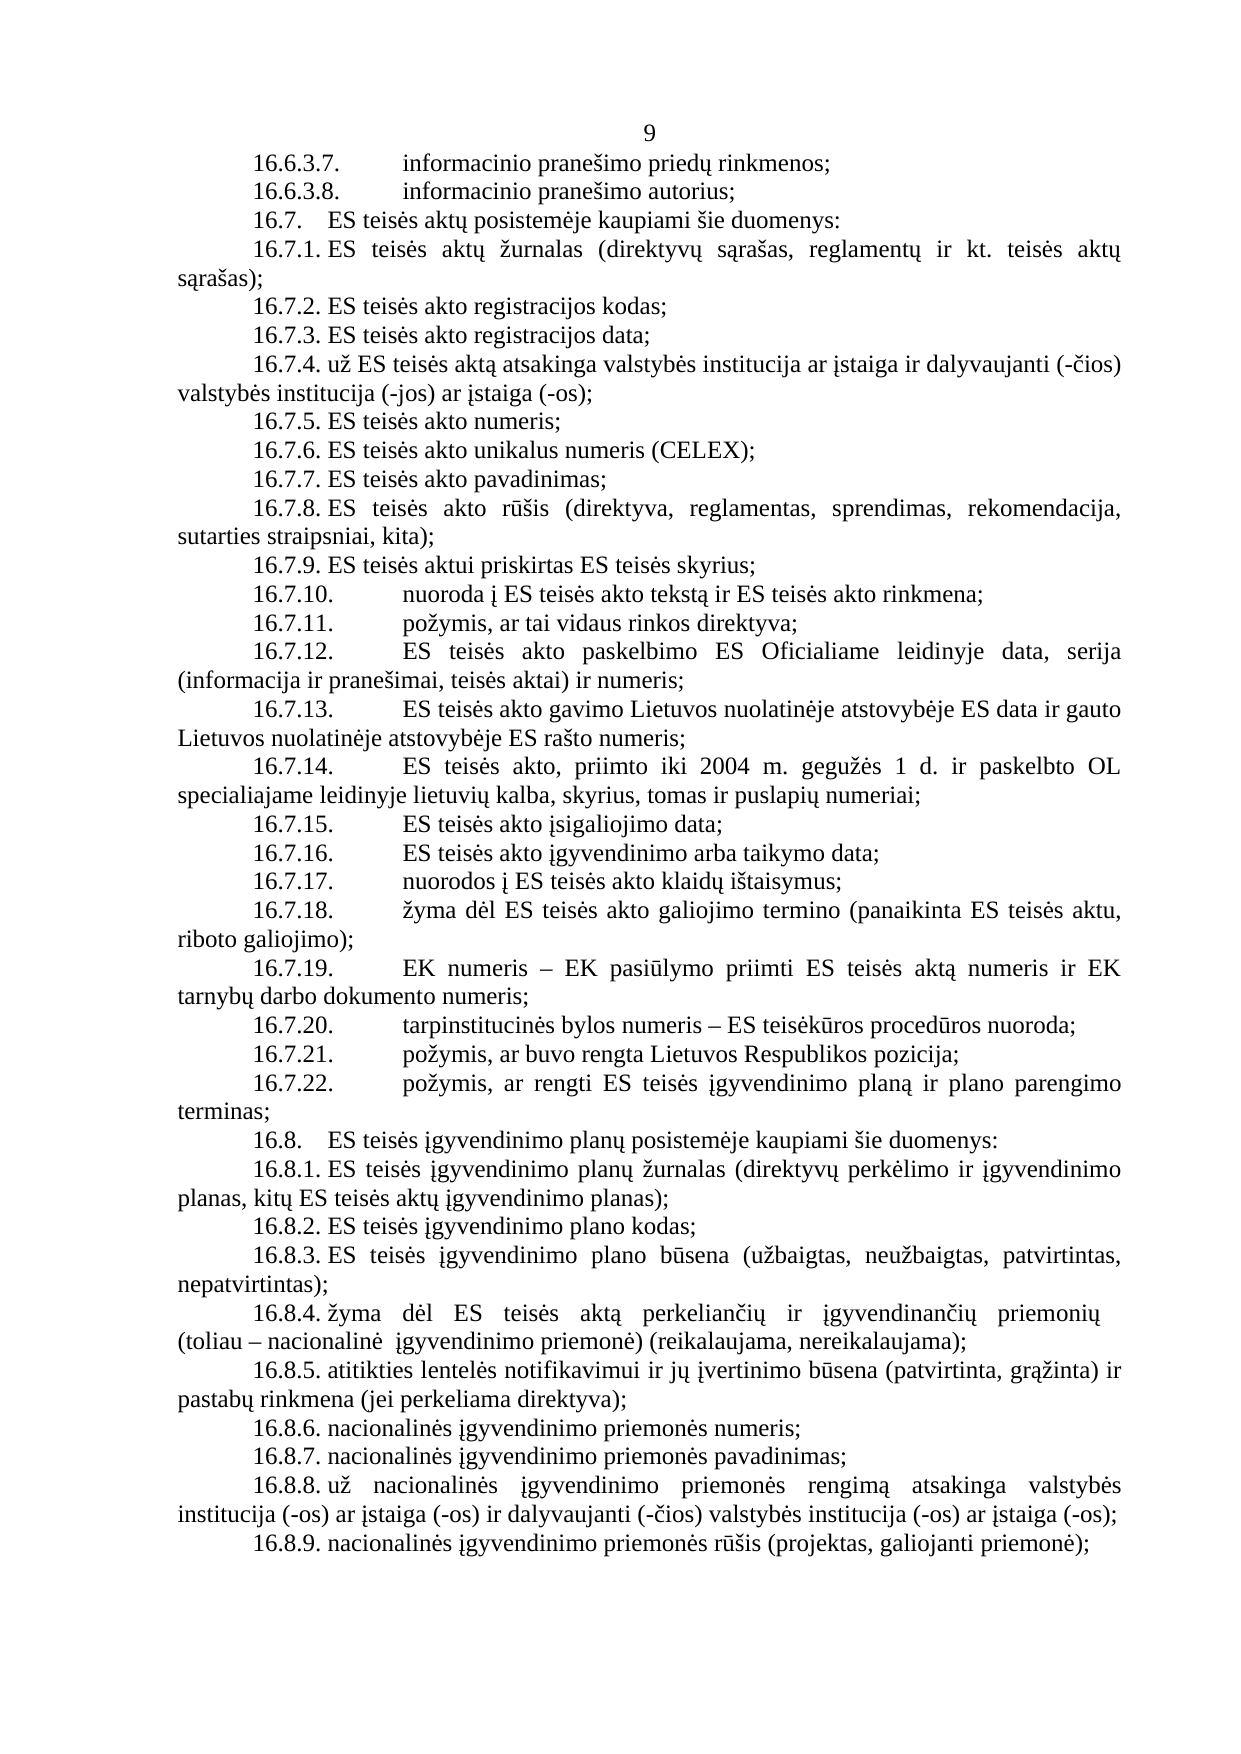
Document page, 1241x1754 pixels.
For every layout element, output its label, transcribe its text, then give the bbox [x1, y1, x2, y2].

text 16.7.8. ES teisės akto rūšis (direktyva, reglamentas, sprendimas, rekomendacija, sutarties straipsniai, kita); [177, 493, 1122, 550]
text 16.8.8. už nacionalinės įgyvendinimo priemonės rengimą atsakinga valstybės institucija (-os) ar įstaiga (-os) ir dalyvaujanti (-čios) valstybės institucija (-os) ar įstaiga (-os); [177, 1470, 1122, 1528]
text 16.7.15. ES teisės akto įsigaliojimo data; [177, 809, 1122, 838]
text 16.7.6. ES teisės akto unikalus numeris (CELEX); [177, 435, 1122, 464]
text 16.7.5. ES teisės akto numeris; [177, 406, 1122, 435]
text 16.8.5. atitikties lentelės notifikavimui ir jų įvertinimo būsena (patvirtinta, grąžinta) ir pastabų rinkmena (jei perkeliama direktyva); [177, 1355, 1122, 1413]
text 16.7.18. žyma dėl ES teisės akto galiojimo termino (panaikinta ES teisės aktu, riboto galiojimo); [177, 895, 1122, 953]
text 16.7.17. nuorodos į ES teisės akto klaidų ištaisymus; [177, 866, 1122, 895]
text 16.7.16. ES teisės akto įgyvendinimo arba taikymo data; [177, 838, 1122, 866]
text 16.7.3. ES teisės akto registracijos data; [177, 320, 1122, 349]
text 16.8.7. nacionalinės įgyvendinimo priemonės pavadinimas; [177, 1441, 1122, 1470]
text 16.7.22. požymis, ar rengti ES teisės įgyvendinimo planą ir plano parengimo terminas; [177, 1068, 1122, 1125]
text 16.7.13. ES teisės akto gavimo Lietuvos nuolatinėje atstovybėje ES data ir gauto Lietuvos nuolatinėje atstovybėje ES rašto numeris; [177, 694, 1122, 751]
text 16.8.1. ES teisės įgyvendinimo planų žurnalas (direktyvų perkėlimo ir įgyvendinimo planas, kitų ES teisės aktų įgyvendinimo planas); [177, 1154, 1122, 1211]
text 16.7.12. ES teisės akto paskelbimo ES Oficialiame leidinyje data, serija (informacija ir pranešimai, teisės aktai) ir numeris; [177, 636, 1122, 694]
text 16.8.4. žyma dėl ES teisės aktą perkeliančių ir įgyvendinančių priemonių (toliau – nacionalinė įgyvendinimo priemonė) (reikalaujama, nereikalaujama); [177, 1298, 1122, 1355]
text 16.7.11. požymis, ar tai vidaus rinkos direktyva; [177, 608, 1122, 636]
text 16.8.2. ES teisės įgyvendinimo plano kodas; [177, 1211, 1122, 1240]
text 16.8.6. nacionalinės įgyvendinimo priemonės numeris; [177, 1413, 1122, 1441]
text 16.8.9. nacionalinės įgyvendinimo priemonės rūšis (projektas, galiojanti priemonė); [177, 1528, 1122, 1556]
text 16.7.9. ES teisės aktui priskirtas ES teisės skyrius; [177, 550, 1122, 579]
text 16.7.2. ES teisės akto registracijos kodas; [177, 291, 1122, 320]
text 16.7.1. ES teisės aktų žurnalas (direktyvų sąrašas, reglamentų ir kt. teisės aktų sąrašas); [177, 234, 1122, 291]
text 16.8.3. ES teisės įgyvendinimo plano būsena (užbaigtas, neužbaigtas, patvirtintas, nepatvirtintas); [177, 1240, 1122, 1298]
text 16.7.19. EK numeris – EK pasiūlymo priimti ES teisės aktą numeris ir EK tarnybų darbo dokumento numeris; [177, 953, 1122, 1010]
text 16.7.7. ES teisės akto pavadinimas; [177, 464, 1122, 493]
text 16.7.4. už ES teisės aktą atsakinga valstybės institucija ar įstaiga ir dalyvaujanti (-čios) valstybės institucija (-jos) ar įstaiga (-os); [177, 349, 1122, 406]
text 16.7.20. tarpinstitucinės bylos numeris – ES teisėkūros procedūros nuoroda; [177, 1010, 1122, 1039]
text 16.6.3.7. informacinio pranešimo priedų rinkmenos; [177, 148, 1122, 176]
text 16.8. ES teisės įgyvendinimo planų posistemėje kaupiami šie duomenys: [177, 1125, 1122, 1154]
text 16.7. ES teisės aktų posistemėje kaupiami šie duomenys: [177, 205, 1122, 234]
text 16.7.14. ES teisės akto, priimto iki 2004 m. gegužės 1 d. ir paskelbto OL specialiajame leidinyje lietuvių kalba, skyrius, tomas ir puslapių numeriai; [177, 751, 1122, 809]
text 16.7.21. požymis, ar buvo rengta Lietuvos Respublikos pozicija; [177, 1039, 1122, 1068]
text 16.7.10. nuoroda į ES teisės akto tekstą ir ES teisės akto rinkmena; [177, 579, 1122, 608]
text 16.6.3.8. informacinio pranešimo autorius; [177, 176, 1122, 205]
